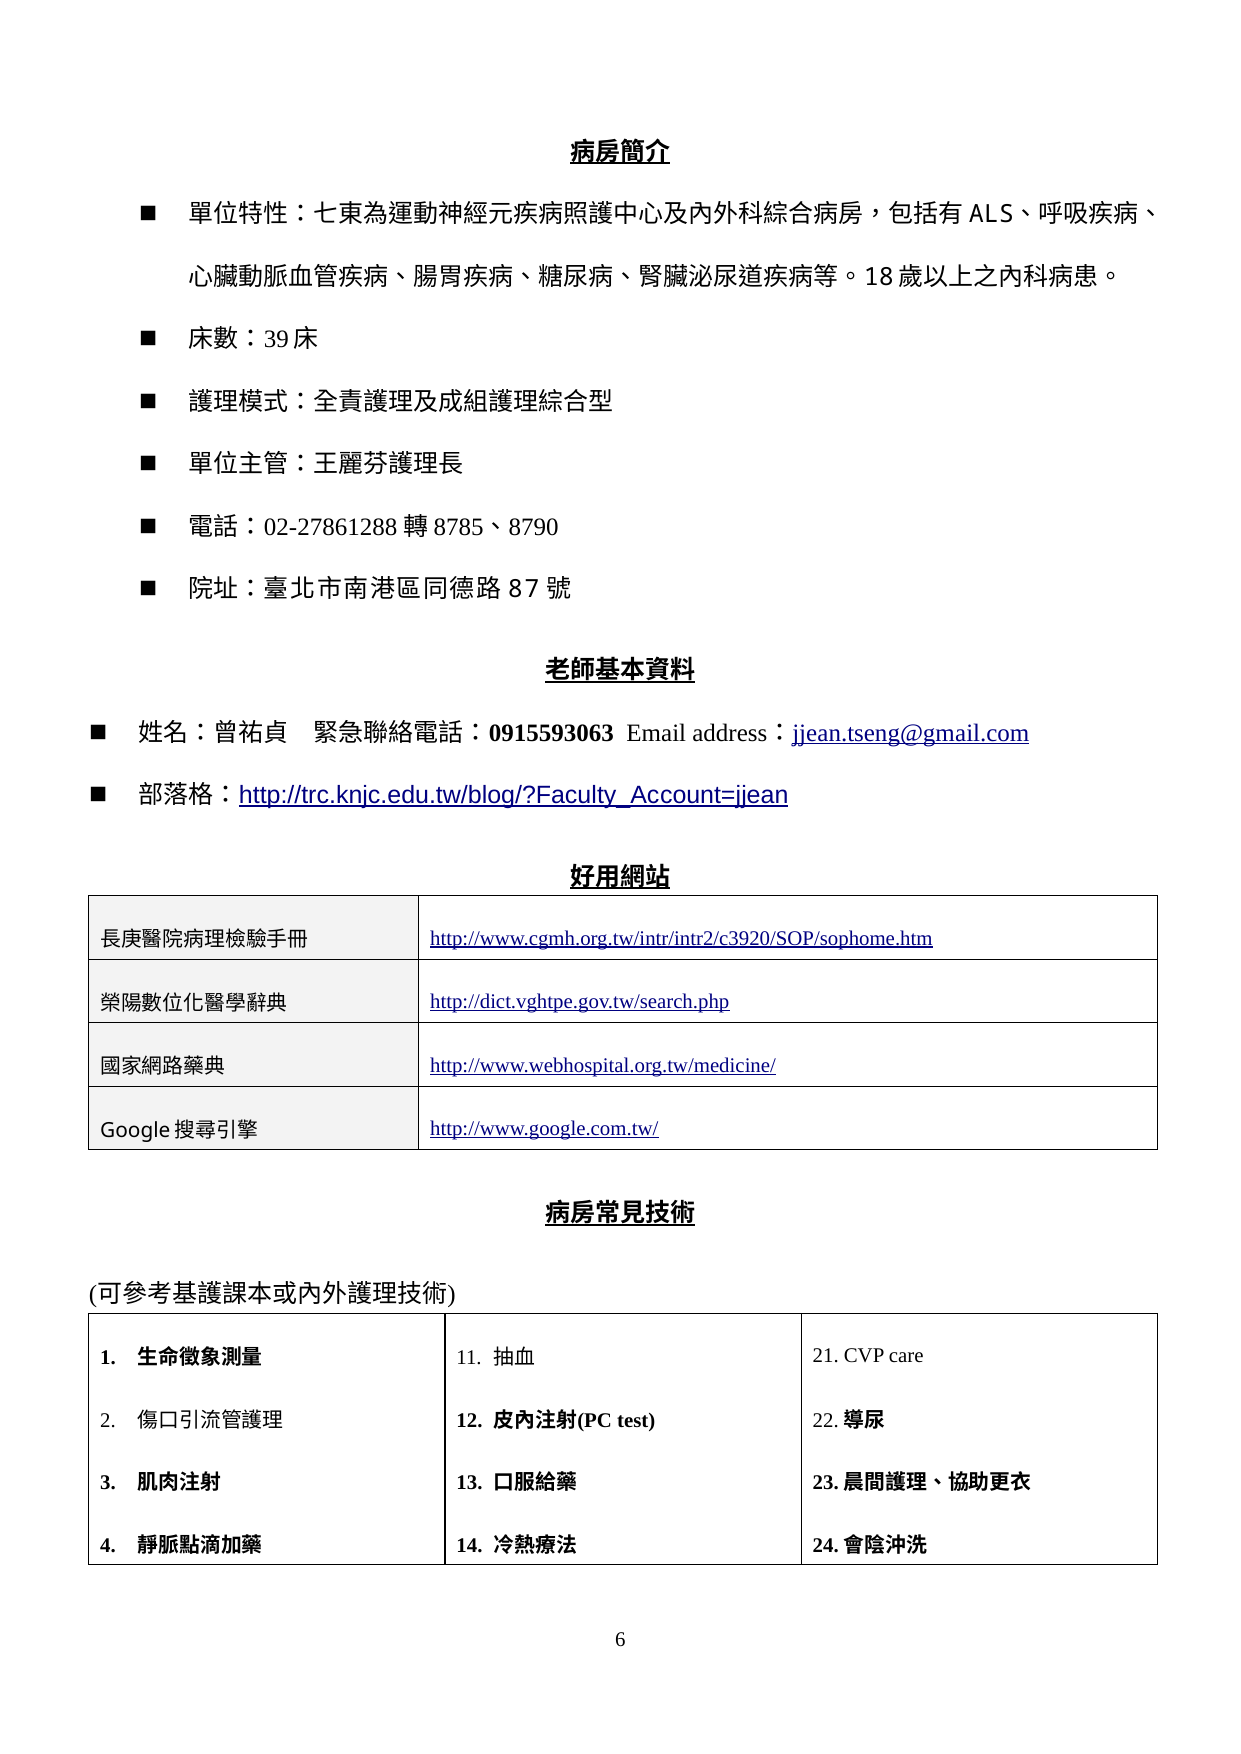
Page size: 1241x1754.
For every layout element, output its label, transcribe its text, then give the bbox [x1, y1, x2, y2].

table_cell http://dict.vghtpe.gov.tw/search.php [419, 960, 1157, 1022]
text (可參考基護課本或內外護理技術) [89, 1250, 1152, 1313]
text 病房常見技術 [89, 1169, 1152, 1232]
text 病房簡介 [89, 108, 1152, 170]
list 部落格：http://trc.knjc.edu.tw/blog/?Faculty_Account=jjean [89, 751, 1152, 814]
list 電話：02-27861288 轉8785、8790 [139, 483, 1152, 545]
table_header 生命徵象測量 傷口引流管護理 肌肉注射 靜脈點滴加藥 胰島素皮下注射 血糖測定法(one touch) 各類檢體收集 輸血/備血 IV pump操作 靜脈滴注 [89, 1314, 444, 1564]
list 單位特性：七東為運動神經元疾病照護中心及內外科綜合病房，包括有ALS、呼吸疾病、心臟動脈血管疾病、腸胃疾病、糖尿病、腎臟泌尿道疾病等。18歲以上之內科病患。 [139, 170, 1152, 295]
list 院址：臺北市南港區同德路87號 [139, 545, 1152, 608]
table_header http://www.cgmh.org.tw/intr/intr2/c3920/SOP/sophome.htm [419, 896, 1157, 959]
table_cell http://www.google.com.tw/ [419, 1087, 1157, 1149]
text 老師基本資料 [89, 626, 1152, 689]
list 護理模式：全責護理及成組護理綜合型 [139, 358, 1152, 420]
text 好用網站 [89, 833, 1152, 895]
table_header 21. CVP care 22. 導尿 23. 晨間護理、協助更衣 24. 會陰沖洗 [802, 1314, 1157, 1564]
list 床數：39床 [139, 295, 1152, 358]
list 姓名：曾祐貞 緊急聯絡電話：0915593063 Email address：jjean.tseng@gmail.com [89, 689, 1152, 751]
table_cell http://www.webhospital.org.tw/medicine/ [419, 1023, 1157, 1086]
list 單位主管：王麗芬護理長 [139, 420, 1152, 483]
table_header 長庚醫院病理檢驗手冊 [89, 896, 418, 959]
table_cell 榮陽數位化醫學辭典 [89, 960, 418, 1022]
table_cell 國家網路藥典 [89, 1023, 418, 1086]
table_cell Google搜尋引擎 [89, 1087, 418, 1149]
table_header 抽血 皮內注射(PC test) 口服給藥 冷熱療法 導尿管護理 各種氧療法 抽痰 出入院護理 19. 鼻胃管護理 20. 鼻胃管灌食 [446, 1314, 801, 1564]
